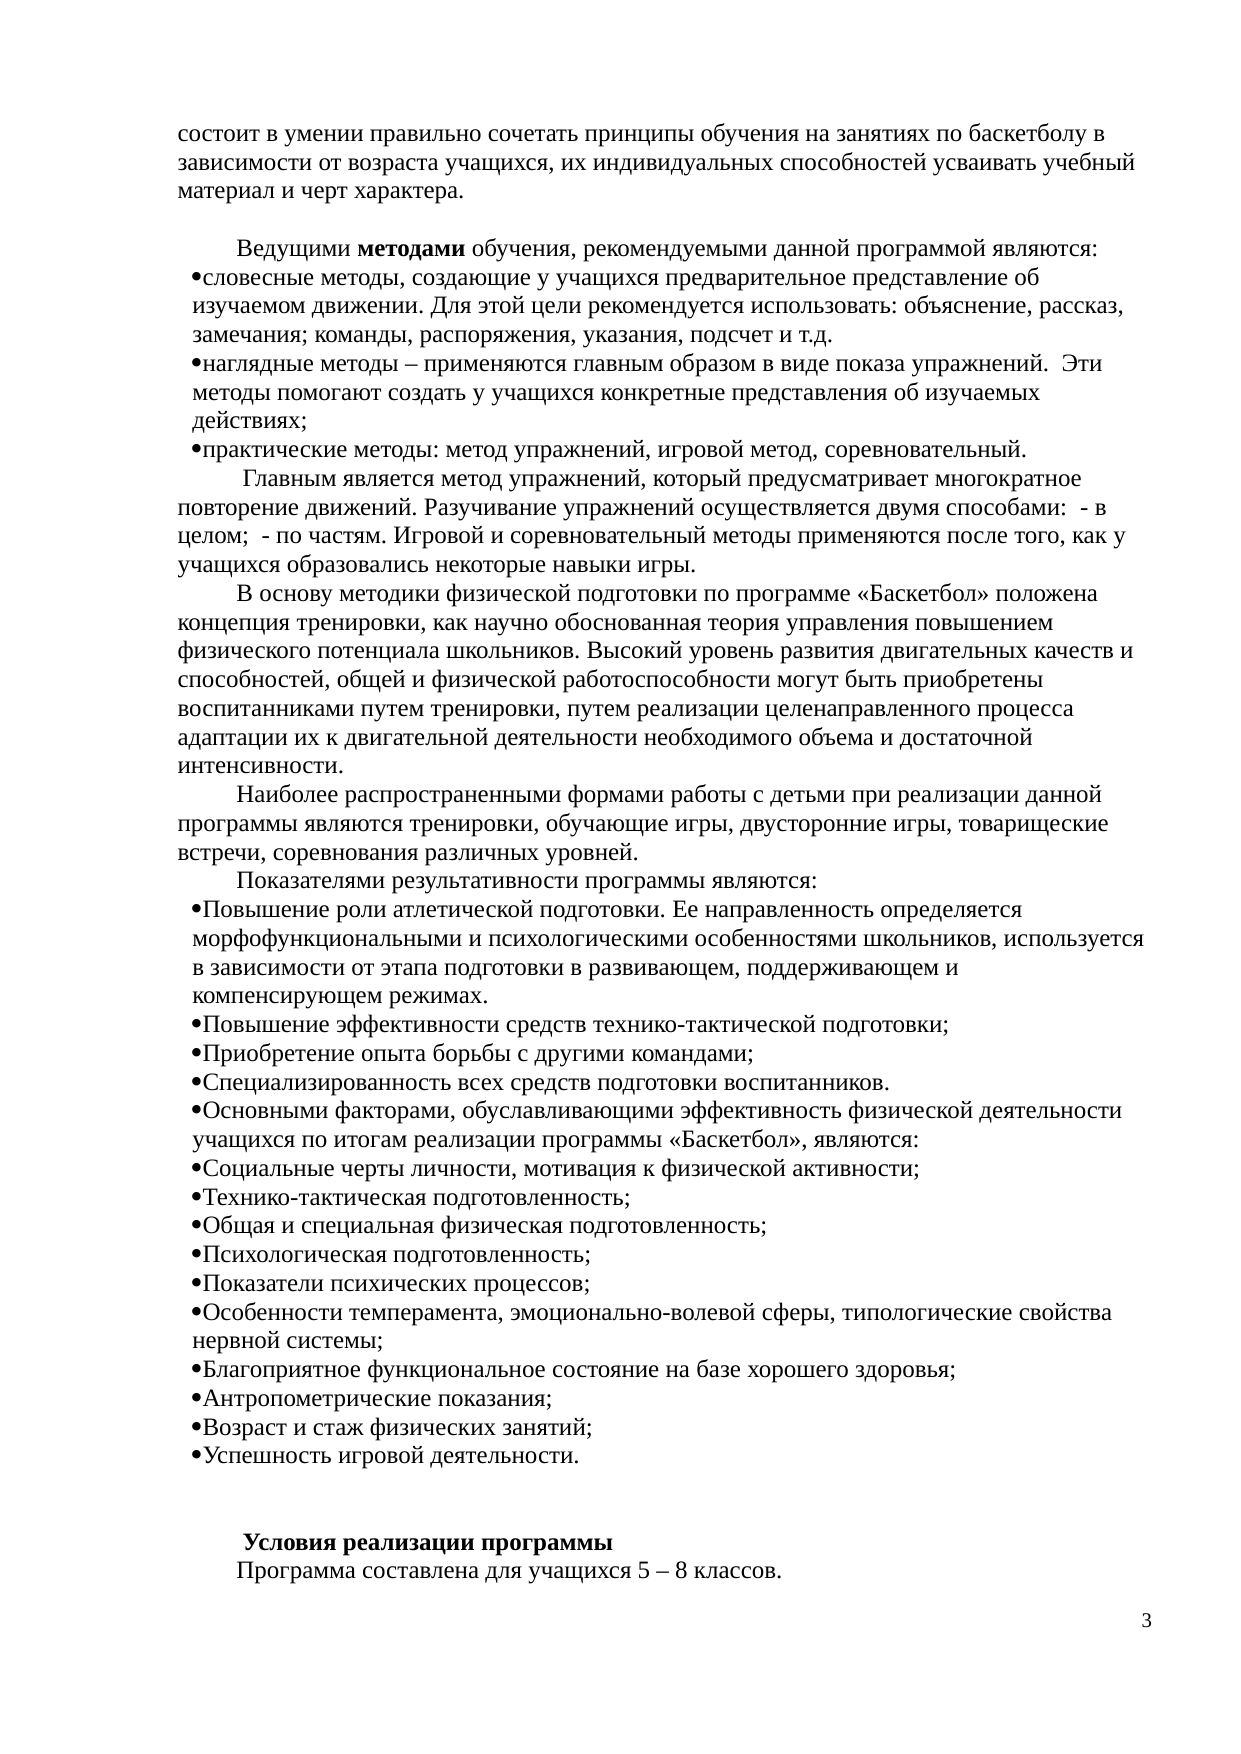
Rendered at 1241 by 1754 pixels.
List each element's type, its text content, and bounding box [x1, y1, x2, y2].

text Наиболее распространенными формами работы с детьми при реализации данной программы являются тренировки, обучающие игры, двусторонние игры, товарищеские встречи, соревнования различных уровней. [177, 779, 1152, 866]
list Специализированность всех средств подготовки воспитанников. [192, 1067, 1152, 1096]
list Технико-тактическая подготовленность; [192, 1182, 1152, 1211]
text Главным является метод упражнений, который предусматривает многократное повторение движений. Разучивание упражнений осуществляется двумя способами: - в целом; - по частям. Игровой и соревновательный методы применяются после того, как у учащихся образовались некоторые навыки игры. [177, 463, 1152, 578]
list Повышение роли атлетической подготовки. Ее направленность определяется морфофункциональными и психологическими особенностями школьников, используется в зависимости от этапа подготовки в развивающем, поддерживающем и компенсирующем режимах. [192, 894, 1152, 1009]
list Успешность игровой деятельности. [192, 1441, 1152, 1469]
list Социальные черты личности, мотивация к физической активности; [192, 1153, 1152, 1182]
list Общая и специальная физическая подготовленность; [192, 1211, 1152, 1239]
list Антропометрические показания; [192, 1383, 1152, 1412]
text Условия реализации программы [177, 1527, 1152, 1556]
list Приобретение опыта борьбы с другими командами; [192, 1038, 1152, 1067]
list словесные методы, создающие у учащихся предварительное представление об изучаемом движении. Для этой цели рекомендуется использовать: объяснение, рассказ, замечания; команды, распоряжения, указания, подсчет и т.д. [192, 262, 1152, 348]
list Основными факторами, обуславливающими эффективность физической деятельности учащихся по итогам реализации программы «Баскетбол», являются: [192, 1096, 1152, 1153]
text состоит в умении правильно сочетать принципы обучения на занятиях по баскетболу в зависимости от возраста учащихся, их индивидуальных способностей усваивать учебный материал и черт характера. [177, 118, 1152, 204]
list Показатели психических процессов; [192, 1268, 1152, 1297]
list практические методы: метод упражнений, игровой метод, соревновательный. [192, 434, 1152, 463]
text Показателями результативности программы являются: [177, 866, 1152, 894]
list Благоприятное функциональное состояние на базе хорошего здоровья; [192, 1354, 1152, 1383]
text Ведущими методами обучения, рекомендуемыми данной программой являются: [177, 233, 1152, 262]
text В основу методики физической подготовки по программе «Баскетбол» положена концепция тренировки, как научно обоснованная теория управления повышением физического потенциала школьников. Высокий уровень развития двигательных качеств и способностей, общей и физической работоспособности могут быть приобретены воспитанниками путем тренировки, путем реализации целенаправленного процесса адаптации их к двигательной деятельности необходимого объема и достаточной интенсивности. [177, 578, 1152, 779]
list Особенности темперамента, эмоционально-волевой сферы, типологические свойства нервной системы; [192, 1297, 1152, 1354]
text Программа составлена для учащихся 5 – 8 классов. [177, 1556, 1152, 1584]
list Психологическая подготовленность; [192, 1239, 1152, 1268]
list наглядные методы – применяются главным образом в виде показа упражнений. Эти методы помогают создать у учащихся конкретные представления об изучаемых действиях; [192, 348, 1152, 434]
list Возраст и стаж физических занятий; [192, 1412, 1152, 1441]
list Повышение эффективности средств технико-тактической подготовки; [192, 1009, 1152, 1038]
